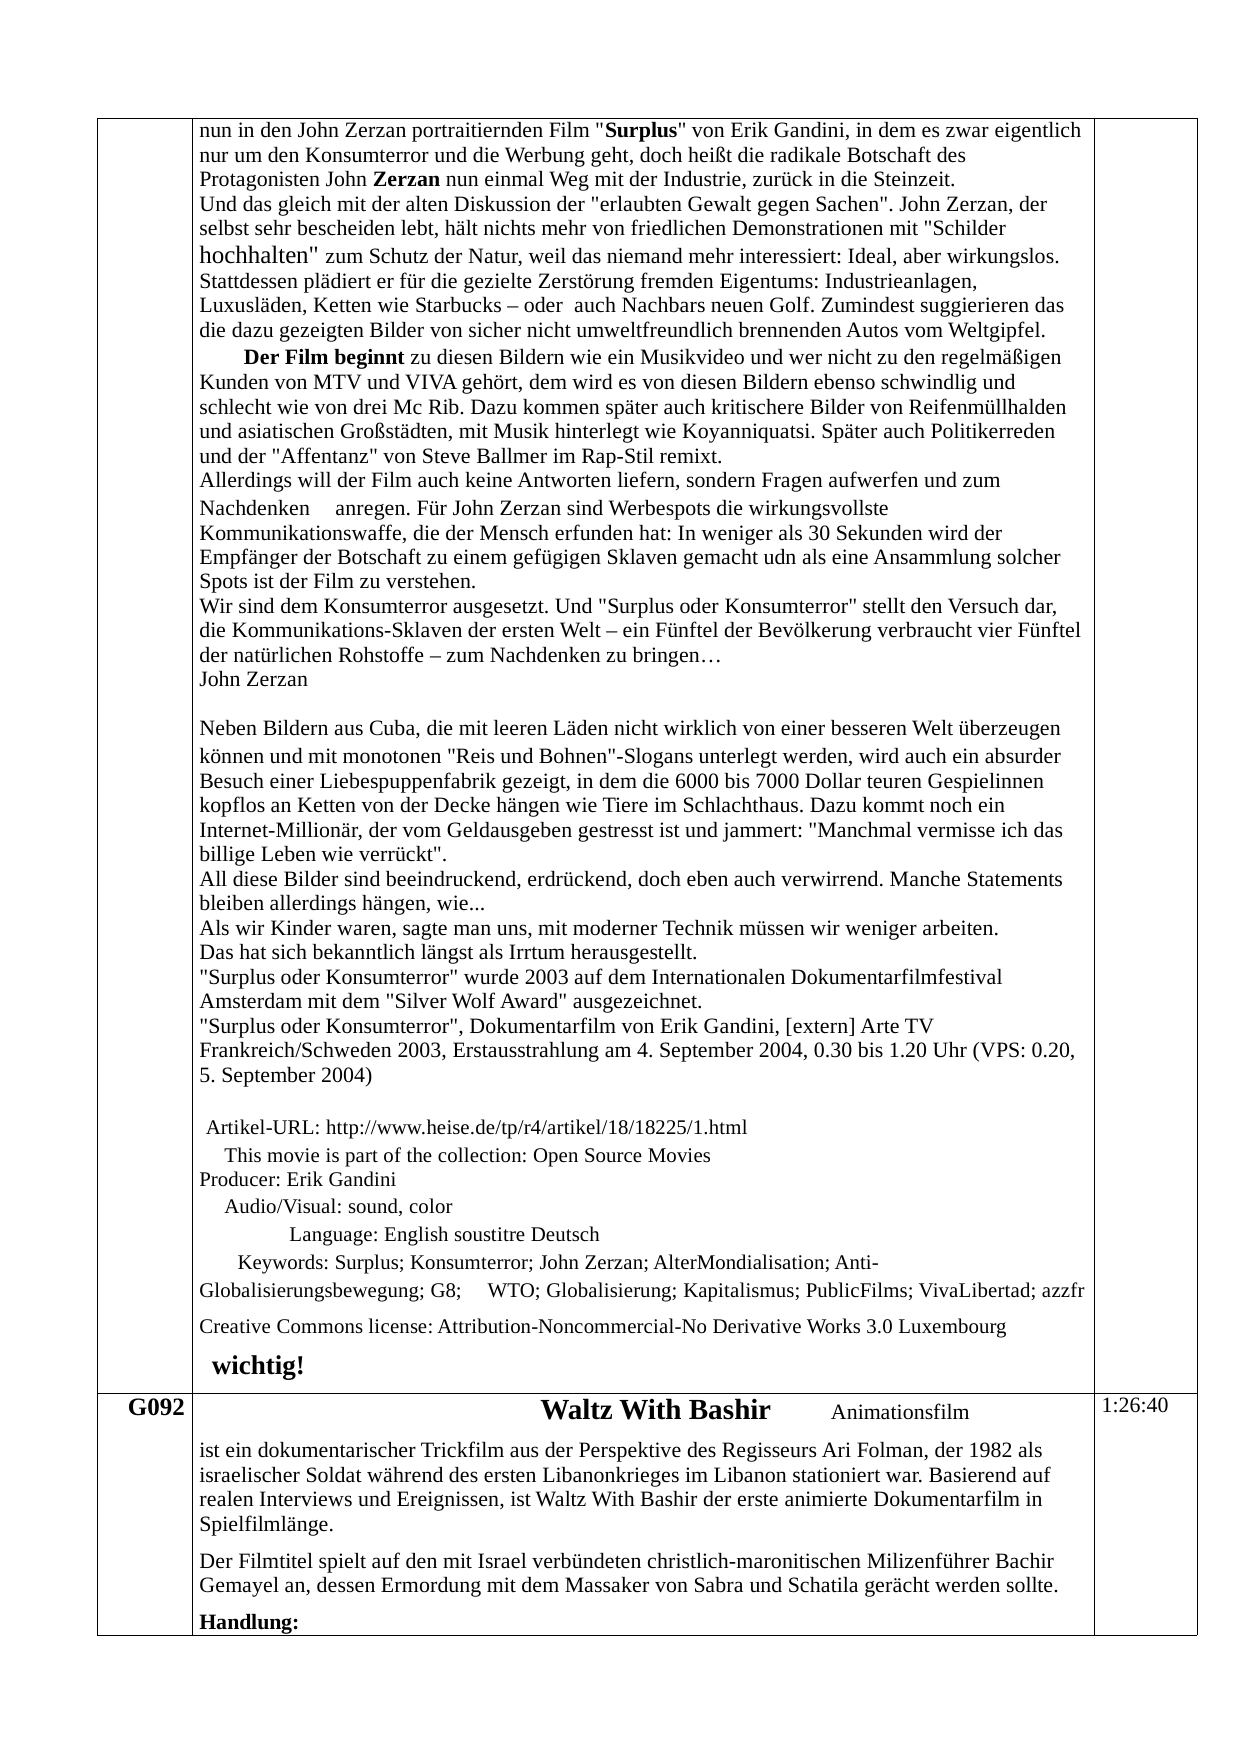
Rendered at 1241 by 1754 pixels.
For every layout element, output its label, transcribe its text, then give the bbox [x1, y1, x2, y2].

table_cell [1095, 119, 1197, 1393]
table_cell G092 [98, 1394, 192, 1635]
table_cell Waltz With Bashir Animationsfilm ist ein dokumentarischer Trickfilm aus der Perspektive des Regisseurs Ari Folman, der 1982 als israelischer Soldat während des ersten Libanonkrieges im Libanon stationiert war. Basierend auf realen Interviews und Ereignissen, ist Waltz With Bashir der erste animierte Dokumentarfilm in Spielfilmlänge. Der Filmtitel spielt auf den mit Israel verbündeten christlich-maronitischen Milizenführer Bachir Gemayel an, dessen Ermordung mit dem Massaker von Sabra und Schatila gerächt werden sollte. Handlung: [193, 1394, 1094, 1635]
table_cell nun in den John Zerzan portraitiernden Film "Surplus" von Erik Gandini, in dem es zwar eigentlich nur um den Konsumterror und die Werbung geht, doch heißt die radikale Botschaft des Protagonisten John Zerzan nun einmal Weg mit der Industrie, zurück in die Steinzeit. Und das gleich mit der alten Diskussion der "erlaubten Gewalt gegen Sachen". John Zerzan, der selbst sehr bescheiden lebt, hält nichts mehr von friedlichen Demonstrationen mit "Schilder hochhalten" zum Schutz der Natur, weil das niemand mehr interessiert: Ideal, aber wirkungslos. Stattdessen plädiert er für die gezielte Zerstörung fremden Eigentums: Industrieanlagen, Luxusläden, Ketten wie Starbucks – oder auch Nachbars neuen Golf. Zumindest suggierieren das die dazu gezeigten Bilder von sicher nicht umweltfreundlich brennenden Autos vom Weltgipfel. Der Film beginnt zu diesen Bildern wie ein Musikvideo und wer nicht zu den regelmäßigen Kunden von MTV und VIVA gehört, dem wird es von diesen Bildern ebenso schwindlig und schlecht wie von drei Mc Rib. Dazu kommen später auch kritischere Bilder von Reifenmüllhalden und asiatischen Großstädten, mit Musik hinterlegt wie Koyanniquatsi. Später auch Politikerreden und der "Affentanz" von Steve Ballmer im Rap-Stil remixt. Allerdings will der Film auch keine Antworten liefern, sondern Fragen aufwerfen und zum Nachdenken anregen. Für John Zerzan sind Werbespots die wirkungsvollste Kommunikationswaffe, die der Mensch erfunden hat: In weniger als 30 Sekunden wird der Empfänger der Botschaft zu einem gefügigen Sklaven gemacht udn als eine Ansammlung solcher Spots ist der Film zu verstehen. Wir sind dem Konsumterror ausgesetzt. Und "Surplus oder Konsumterror" stellt den Versuch dar, die Kommunikations-Sklaven der ersten Welt – ein Fünftel der Bevölkerung verbraucht vier Fünftel der natürlichen Rohstoffe – zum Nachdenken zu bringen… John Zerzan Neben Bildern aus Cuba, die mit leeren Läden nicht wirklich von einer besseren Welt überzeugen können und mit monotonen "Reis und Bohnen"-Slogans unterlegt werden, wird auch ein absurder Besuch einer Liebespuppenfabrik gezeigt, in dem die 6000 bis 7000 Dollar teuren Gespielinnen kopflos an Ketten von der Decke hängen wie Tiere im Schlachthaus. Dazu kommt noch ein Internet-Millionär, der vom Geldausgeben gestresst ist und jammert: "Manchmal vermisse ich das billige Leben wie verrückt". All diese Bilder sind beeindruckend, erdrückend, doch eben auch verwirrend. Manche Statements bleiben allerdings hängen, wie... Als wir Kinder waren, sagte man uns, mit moderner Technik müssen wir weniger arbeiten. Das hat sich bekanntlich längst als Irrtum herausgestellt. "Surplus oder Konsumterror" wurde 2003 auf dem Internationalen Dokumentarfilmfestival Amsterdam mit dem "Silver Wolf Award" ausgezeichnet. "Surplus oder Konsumterror", Dokumentarfilm von Erik Gandini, [extern] Arte TV Frankreich/Schweden 2003, Erstausstrahlung am 4. September 2004, 0.30 bis 1.20 Uhr (VPS: 0.20, 5. September 2004) Artikel-URL: http://www.heise.de/tp/r4/artikel/18/18225/1.html This movie is part of the collection: Open Source Movies Producer: Erik Gandini Audio/Visual: sound, color Language: English soustitre Deutsch Keywords: Surplus; Konsumterror; John Zerzan; AlterMondialisation; Anti-Globalisierungsbewegung; G8; WTO; Globalisierung; Kapitalismus; PublicFilms; VivaLibertad; azzfr Creative Commons license: Attribution-Noncommercial-No Derivative Works 3.0 Luxembourg wichtig! [193, 119, 1094, 1393]
table_cell 1:26:40 [1095, 1394, 1197, 1635]
table_cell [98, 119, 192, 1393]
